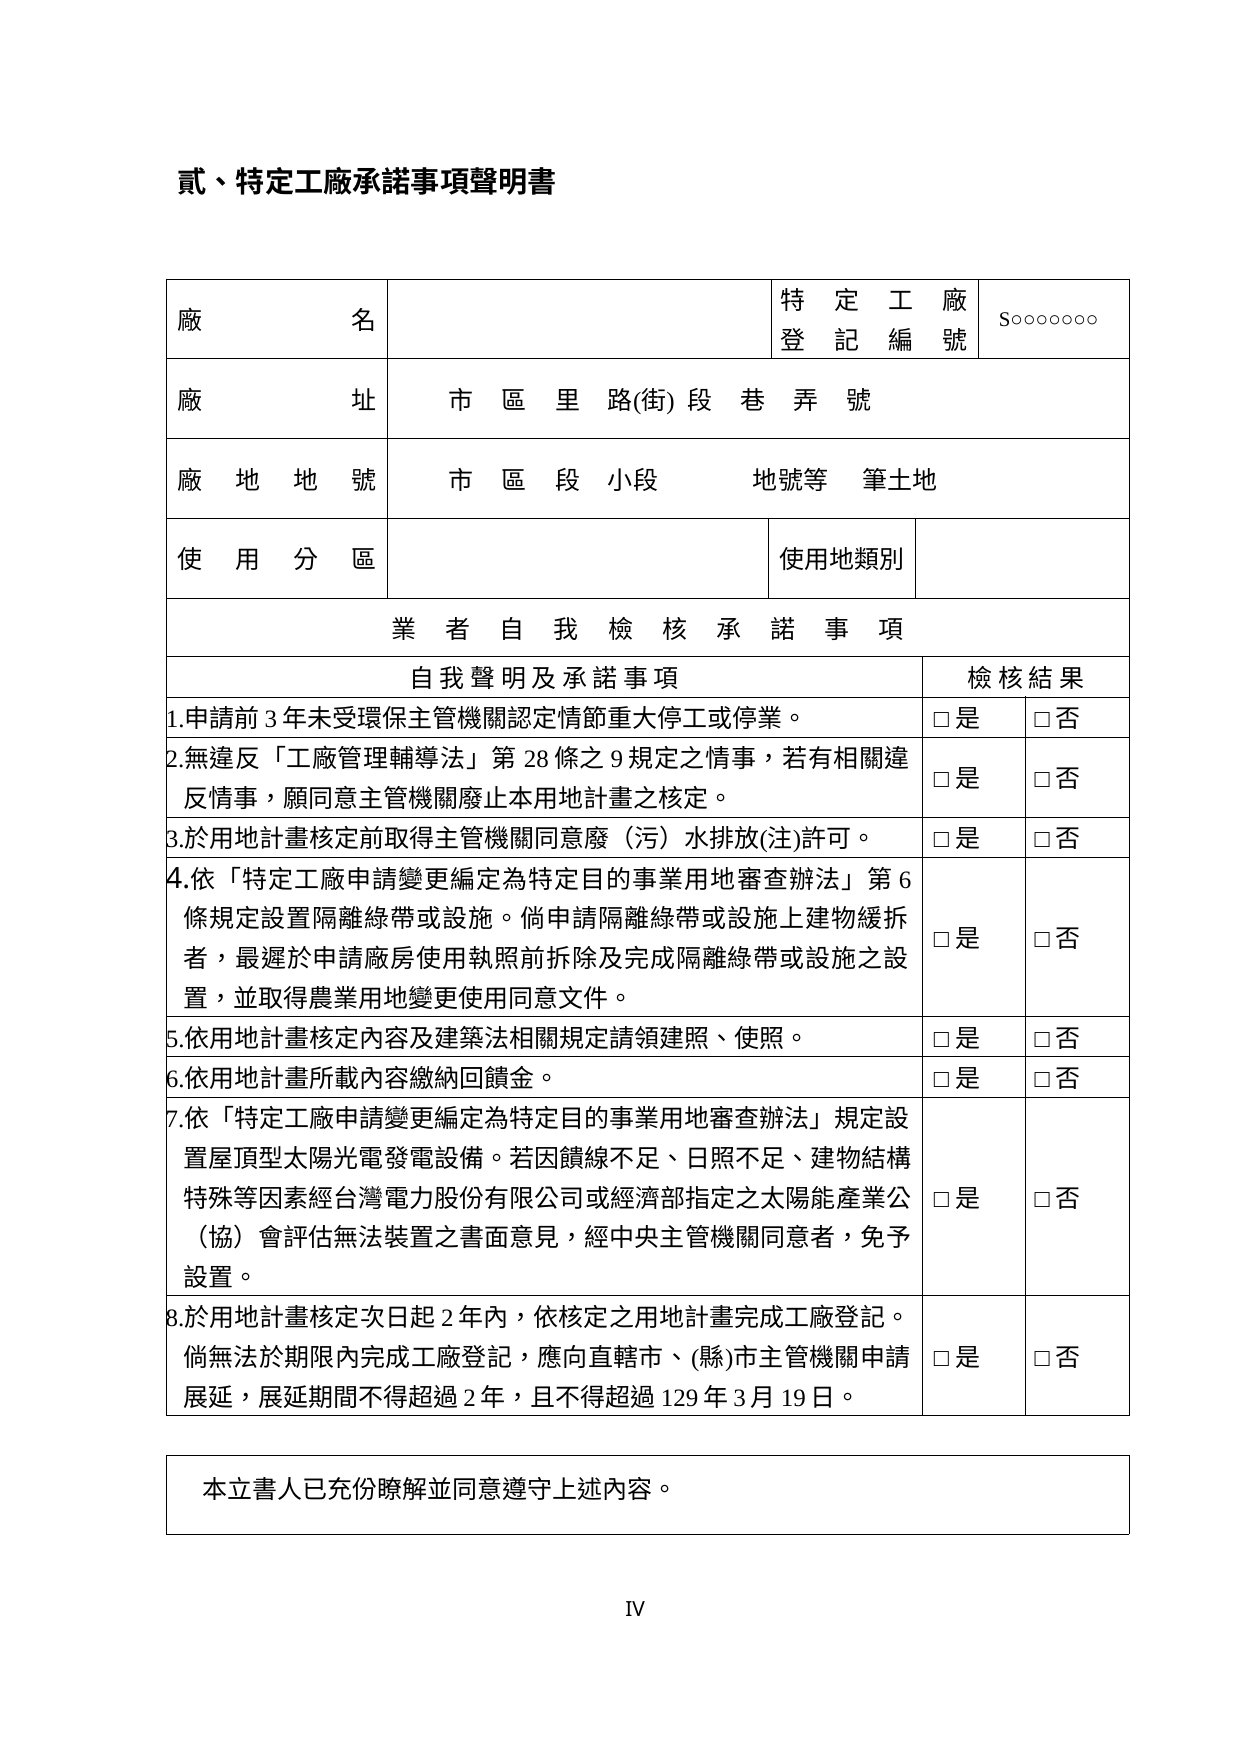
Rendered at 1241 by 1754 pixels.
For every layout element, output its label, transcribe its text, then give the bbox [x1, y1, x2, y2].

table_header S○○○○○○○ [979, 280, 1129, 358]
table_cell □ 否 [1026, 858, 1129, 1016]
table_cell 自 我 聲 明 及 承 諾 事 項 [167, 657, 922, 696]
table_cell 於用地計畫核定前取得主管機關同意廢（污）水排放(注)許可。 [167, 818, 922, 857]
table_cell □ 是 [923, 818, 1025, 857]
table_cell 於用地計畫核定次日起2年內，依核定之用地計畫完成工廠登記。倘無法於期限內完成工廠登記，應向直轄市、(縣)市主管機關申請展延，展延期間不得超過2年，且不得超過129年3月19日。 [167, 1296, 922, 1415]
table_cell [916, 519, 1129, 598]
table_cell 檢 核 結 果 [923, 657, 1129, 696]
table_cell 依「特定工廠申請變更編定為特定目的事業用地審查辦法」第6條規定設置隔離綠帶或設施。倘申請隔離綠帶或設施上建物緩拆者，最遲於申請廠房使用執照前拆除及完成隔離綠帶或設施之設置，並取得農業用地變更使用同意文件。 [167, 858, 922, 1016]
table_cell 廠址 [167, 359, 387, 438]
table_cell 申請前3年未受環保主管機關認定情節重大停工或停業。 [167, 698, 922, 737]
table_cell 市 區 里 路(街) 段 巷 弄 號 [388, 359, 1129, 438]
table_cell [388, 519, 768, 598]
table_cell □ 否 [1026, 818, 1129, 857]
table_cell □ 否 [1026, 738, 1129, 817]
table_cell □ 否 [1026, 1017, 1129, 1056]
table_cell 使用分區 [167, 519, 387, 598]
table_cell □ 是 [923, 1017, 1025, 1056]
table_cell [166, 1416, 922, 1455]
subtitle 貳、特定工廠承諾事項聲明書 [177, 140, 1092, 220]
table_cell □ 是 [923, 698, 1025, 737]
table_cell 市 區 段 小段 地號等 筆土地 [388, 439, 1129, 518]
table_cell □ 是 [923, 738, 1025, 817]
table_header 廠名 [167, 280, 387, 358]
table_cell 本立書人已充份瞭解並同意遵守上述內容。 申請人： 聯絡電話： 聯絡地址： E-mail： （工廠/負責人用印） [167, 1456, 1129, 1533]
table_cell □ 否 [1026, 1296, 1129, 1415]
table_header [388, 280, 771, 358]
table_cell 使用地類別 [769, 519, 915, 598]
table_cell 無違反「工廠管理輔導法」第28條之9規定之情事，若有相關違反情事，願同意主管機關廢止本用地計畫之核定。 [167, 738, 922, 817]
table_cell □ 否 [1026, 1057, 1129, 1096]
table_cell □ 否 [1026, 698, 1129, 737]
table_cell 依「特定工廠申請變更編定為特定目的事業用地審查辦法」規定設置屋頂型太陽光電發電設備。若因饋線不足、日照不足、建物結構特殊等因素經台灣電力股份有限公司或經濟部指定之太陽能產業公（協）會評估無法裝置之書面意見，經中央主管機關同意者，免予設置。 [167, 1098, 922, 1295]
table_cell □ 是 [923, 858, 1025, 1016]
table_cell 廠地地號 [167, 439, 387, 518]
table_cell □ 否 [1026, 1098, 1129, 1295]
table_cell □ 是 [923, 1296, 1025, 1415]
table_cell [922, 1416, 1026, 1455]
table_header 特定工廠 登記編號 [772, 280, 978, 358]
table_cell □ 是 [923, 1098, 1025, 1295]
table_cell □ 是 [923, 1057, 1025, 1096]
table_cell 依用地計畫核定內容及建築法相關規定請領建照、使照。 [167, 1017, 922, 1056]
table_cell 依用地計畫所載內容繳納回饋金。 [167, 1057, 922, 1096]
table_cell 業者自我檢核承諾事項 [167, 599, 1129, 656]
table_cell [1026, 1416, 1129, 1455]
